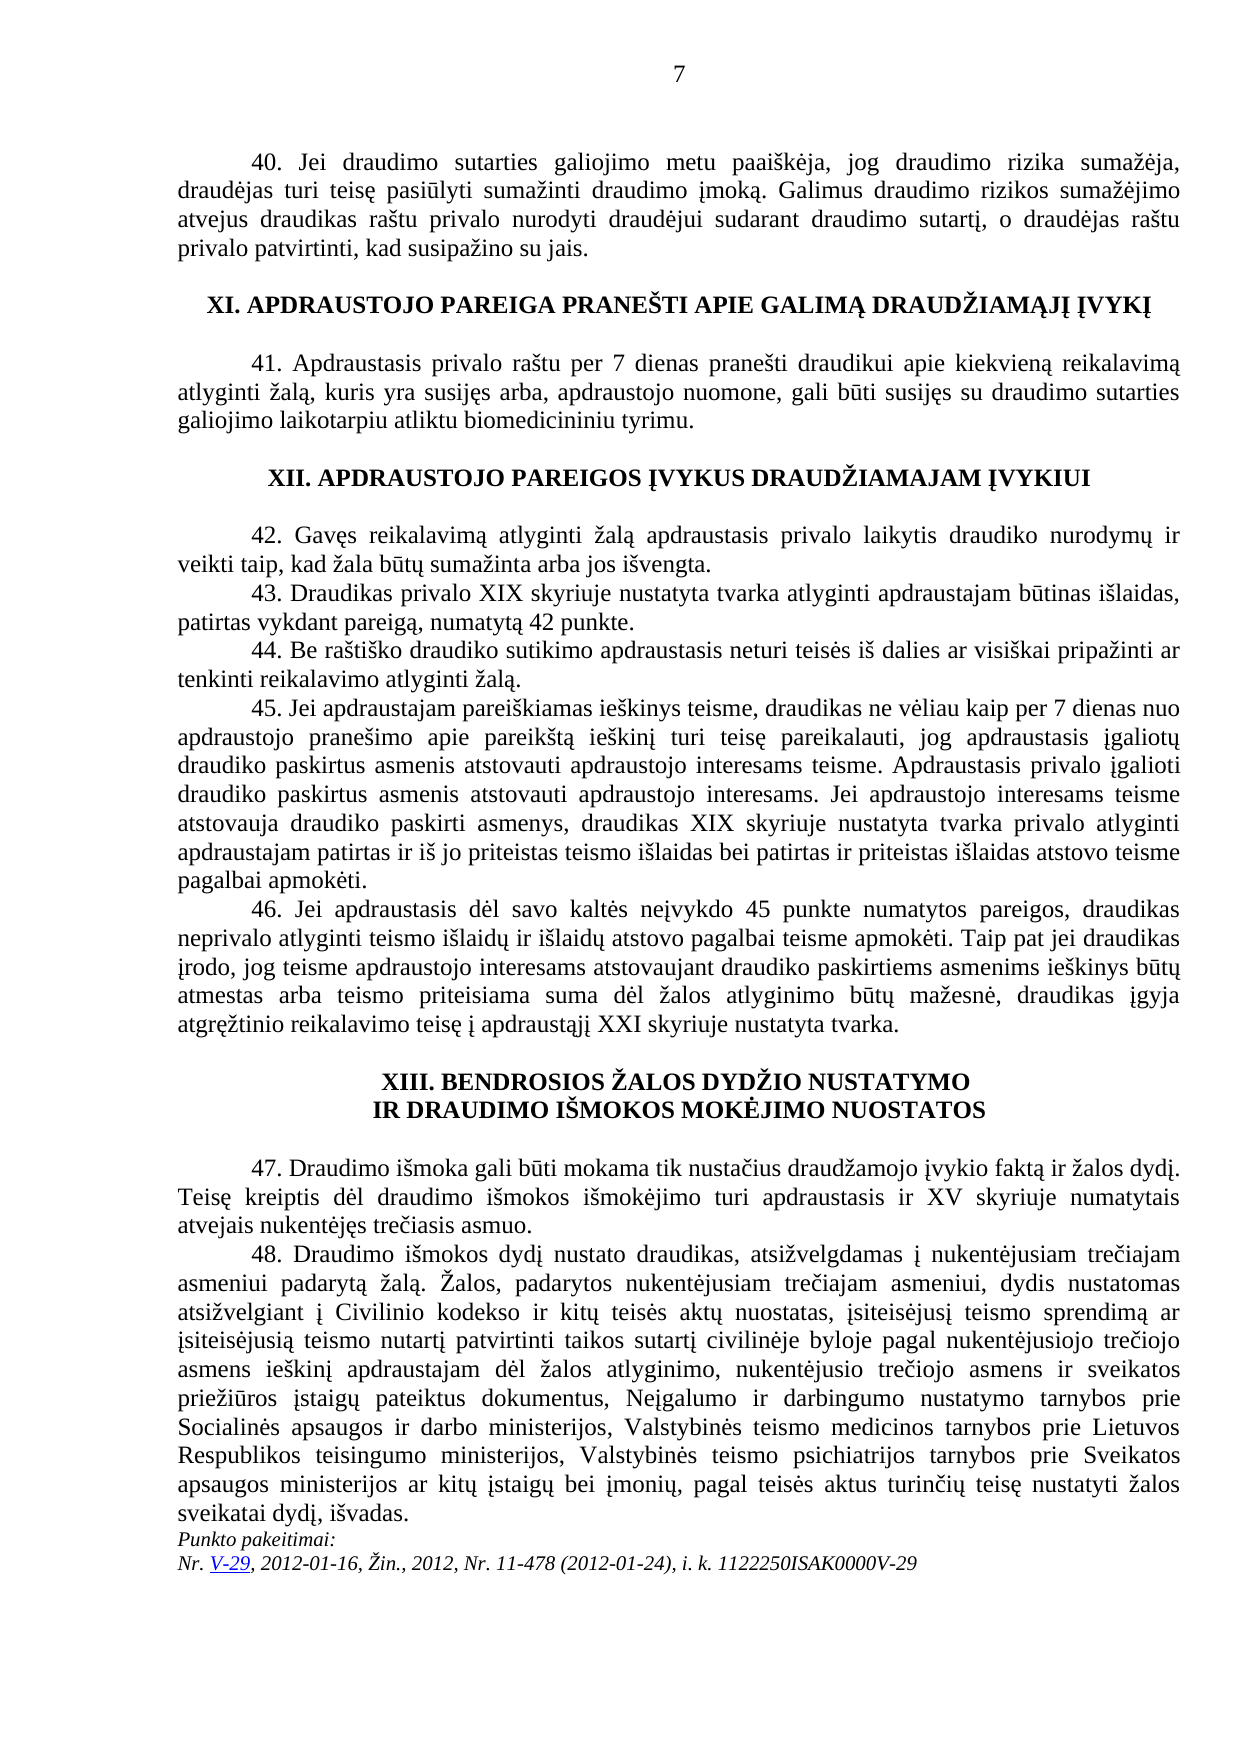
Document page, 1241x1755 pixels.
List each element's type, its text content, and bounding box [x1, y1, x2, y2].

text XIII. Bendrosios žalos dydžio nustatymo [177, 1067, 1181, 1096]
text 48. Draudimo išmokos dydį nustato draudikas, atsižvelgdamas į nukentėjusiam trečiajam asmeniui padarytą žalą. Žalos, padarytos nukentėjusiam trečiajam asmeniui, dydis nustatomas atsižvelgiant į Civilinio kodekso ir kitų teisės aktų nuostatas, įsiteisėjusį teismo sprendimą ar įsiteisėjusią teismo nutartį patvirtinti taikos sutartį civilinėje byloje pagal nukentėjusiojo trečiojo asmens ieškinį apdraustajam dėl žalos atlyginimo, nukentėjusio trečiojo asmens ir sveikatos priežiūros įstaigų pateiktus dokumentus, Neįgalumo ir darbingumo nustatymo tarnybos prie Socialinės apsaugos ir darbo ministerijos, Valstybinės teismo medicinos tarnybos prie Lietuvos Respublikos teisingumo ministerijos, Valstybinės teismo psichiatrijos tarnybos prie Sveikatos apsaugos ministerijos ar kitų įstaigų bei įmonių, pagal teisės aktus turinčių teisę nustatyti žalos sveikatai dydį, išvadas. [177, 1239, 1181, 1527]
text 47. Draudimo išmoka gali būti mokama tik nustačius draudžamojo įvykio faktą ir žalos dydį. Teisę kreiptis dėl draudimo išmokos išmokėjimo turi apdraustasis ir XV skyriuje numatytais atvejais nukentėjęs trečiasis asmuo. [177, 1153, 1181, 1239]
text Nr. V-29, 2012-01-16, Žin., 2012, Nr. 11-478 (2012-01-24), i. k. 1122250ISAK0000V-29 [177, 1551, 1181, 1575]
text 46. Jei apdraustasis dėl savo kaltės neįvykdo 45 punkte numatytos pareigos, draudikas neprivalo atlyginti teismo išlaidų ir išlaidų atstovo pagalbai teisme apmokėti. Taip pat jei draudikas įrodo, jog teisme apdraustojo interesams atstovaujant draudiko paskirtiems asmenims ieškinys būtų atmestas arba teismo priteisiama suma dėl žalos atlyginimo būtų mažesnė, draudikas įgyja atgręžtinio reikalavimo teisę į apdraustąjį XXI skyriuje nustatyta tvarka. [177, 894, 1181, 1038]
text 40. Jei draudimo sutarties galiojimo metu paaiškėja, jog draudimo rizika sumažėja, draudėjas turi teisę pasiūlyti sumažinti draudimo įmoką. Galimus draudimo rizikos sumažėjimo atvejus draudikas raštu privalo nurodyti draudėjui sudarant draudimo sutartį, o draudėjas raštu privalo patvirtinti, kad susipažino su jais. [177, 147, 1181, 262]
text 41. Apdraustasis privalo raštu per 7 dienas pranešti draudikui apie kiekvieną reikalavimą atlyginti žalą, kuris yra susijęs arba, apdraustojo nuomone, gali būti susijęs su draudimo sutarties galiojimo laikotarpiu atliktu biomedicininiu tyrimu. [177, 348, 1181, 434]
text ir draudimo išmokos mokėjimo nuostatos [177, 1096, 1181, 1124]
text XI. Apdraustojo pareiga pranešti apie galimą draudŽIAMĄJĮ įvykį [177, 291, 1181, 319]
text 43. Draudikas privalo XIX skyriuje nustatyta tvarka atlyginti apdraustajam būtinas išlaidas, patirtas vykdant pareigą, numatytą 42 punkte. [177, 578, 1181, 636]
text 45. Jei apdraustajam pareiškiamas ieškinys teisme, draudikas ne vėliau kaip per 7 dienas nuo apdraustojo pranešimo apie pareikštą ieškinį turi teisę pareikalauti, jog apdraustasis įgaliotų draudiko paskirtus asmenis atstovauti apdraustojo interesams teisme. Apdraustasis privalo įgalioti draudiko paskirtus asmenis atstovauti apdraustojo interesams. Jei apdraustojo interesams teisme atstovauja draudiko paskirti asmenys, draudikas XIX skyriuje nustatyta tvarka privalo atlyginti apdraustajam patirtas ir iš jo priteistas teismo išlaidas bei patirtas ir priteistas išlaidas atstovo teisme pagalbai apmokėti. [177, 693, 1181, 894]
text 44. Be raštiško draudiko sutikimo apdraustasis neturi teisės iš dalies ar visiškai pripažinti ar tenkinti reikalavimo atlyginti žalą. [177, 636, 1181, 693]
text 42. Gavęs reikalavimą atlyginti žalą apdraustasis privalo laikytis draudiko nurodymų ir veikti taip, kad žala būtų sumažinta arba jos išvengta. [177, 521, 1181, 578]
text Punkto pakeitimai: [177, 1527, 1181, 1551]
text XII. Apdraustojo pareigos įvykus draudŽIAMAJAM įvykiui [177, 463, 1181, 492]
